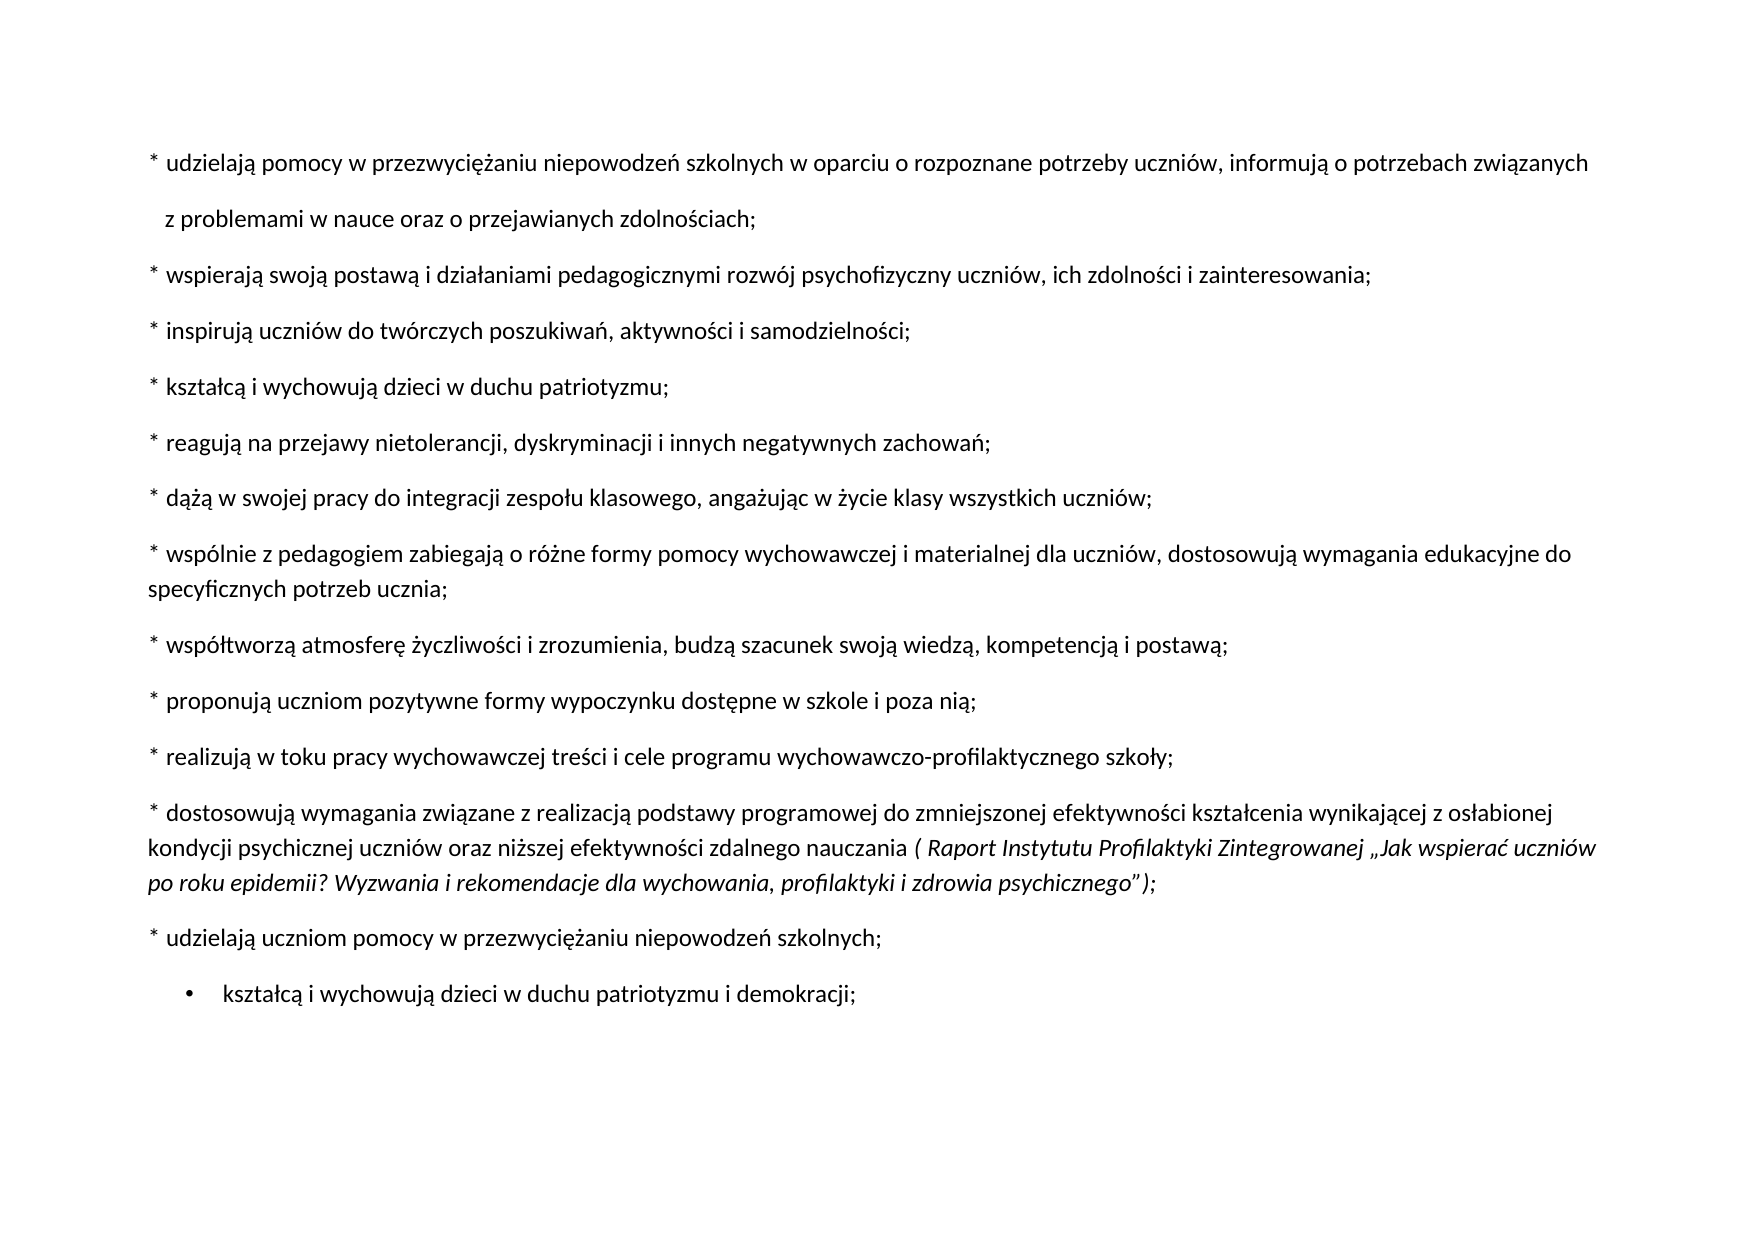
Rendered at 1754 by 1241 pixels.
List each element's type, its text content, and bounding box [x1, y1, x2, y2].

text * proponują uczniom pozytywne formy wypoczynku dostępne w szkole i poza nią; [148, 685, 1606, 716]
text * dążą w swojej pracy do integracji zespołu klasowego, angażując w życie klasy wszystkich uczniów; [148, 483, 1606, 513]
text * dostosowują wymagania związane z realizacją podstawy programowej do zmniejszonej efektywności kształcenia wynikającej z osłabionej kondycji psychicznej uczniów oraz niższej efektywności zdalnego nauczania ( Raport Instytutu Profilaktyki Zintegrowanej „Jak wspierać uczniów po roku epidemii? Wyzwania i rekomendacje dla wychowania, profilaktyki i zdrowia psychicznego”); [148, 797, 1606, 897]
text * wspierają swoją postawą i działaniami pedagogicznymi rozwój psychofizyczny uczniów, ich zdolności i zainteresowania; [148, 259, 1606, 290]
text * realizują w toku pracy wychowawczej treści i cele programu wychowawczo-profilaktycznego szkoły; [148, 741, 1606, 771]
text * wspólnie z pedagogiem zabiegają o różne formy pomocy wychowawczej i materialnej dla uczniów, dostosowują wymagania edukacyjne do specyficznych potrzeb ucznia; [148, 538, 1606, 604]
text * udzielają uczniom pomocy w przezwyciężaniu niepowodzeń szkolnych; [148, 923, 1606, 953]
text * inspirują uczniów do twórczych poszukiwań, aktywności i samodzielności; [148, 315, 1606, 346]
list kształcą i wychowują dzieci w duchu patriotyzmu i demokracji; [185, 978, 1606, 1009]
text * udzielają pomocy w przezwyciężaniu niepowodzeń szkolnych w oparciu o rozpoznane potrzeby uczniów, informują o potrzebach związanych [148, 148, 1606, 178]
text * współtworzą atmosferę życzliwości i zrozumienia, budzą szacunek swoją wiedzą, kompetencją i postawą; [148, 629, 1606, 660]
text z problemami w nauce oraz o przejawianych zdolnościach; [148, 203, 1606, 234]
text * reagują na przejawy nietolerancji, dyskryminacji i innych negatywnych zachowań; [148, 427, 1606, 457]
text * kształcą i wychowują dzieci w duchu patriotyzmu; [148, 371, 1606, 401]
